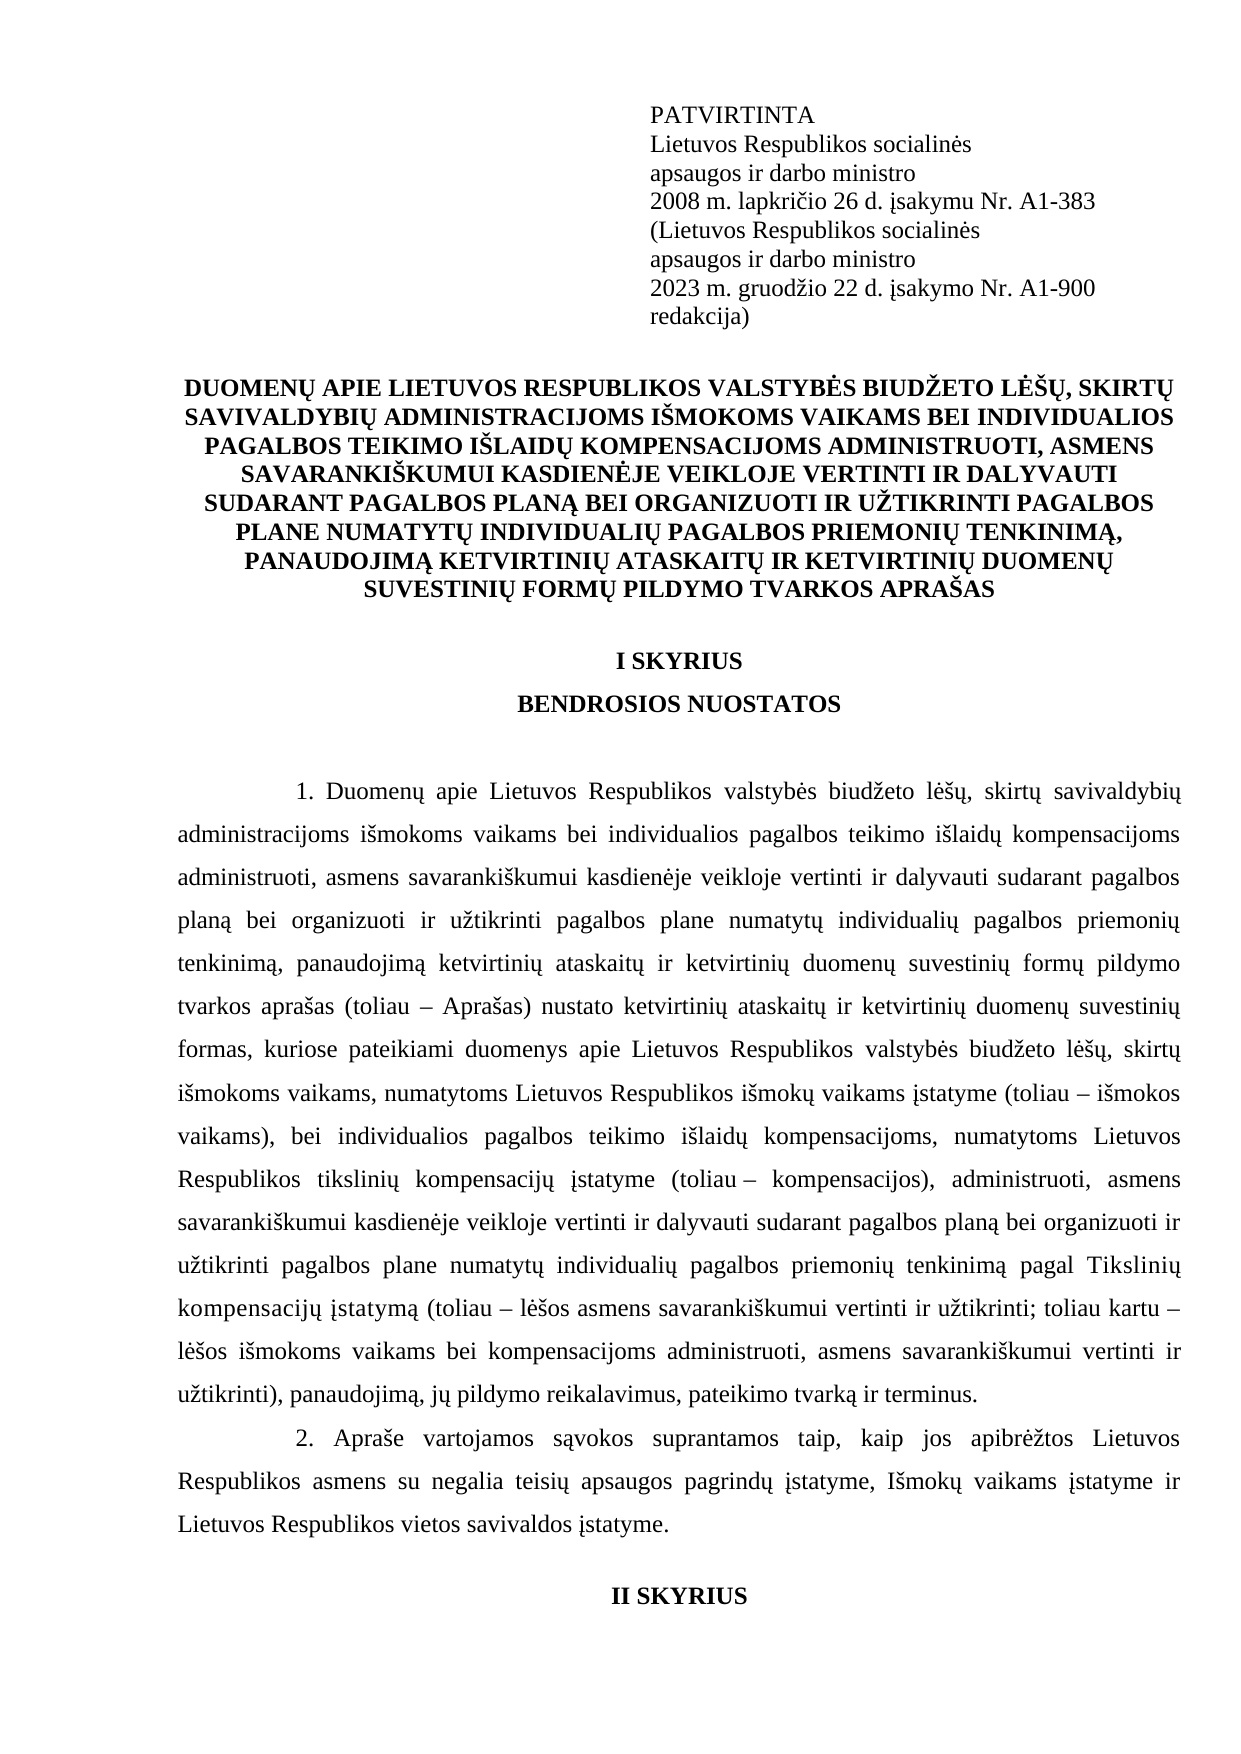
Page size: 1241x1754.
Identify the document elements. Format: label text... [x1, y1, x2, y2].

text 2008 m. lapkričio 26 d. įsakymu Nr. A1-383 [650, 186, 1181, 215]
text 2023 m. gruodžio 22 d. įsakymo Nr. A1-900 [650, 273, 1181, 301]
text DUOMENŲ APIE LIETUVOS RESPUBLIKOS VALSTYBĖS BIUDŽETO LĖŠŲ, SKIRTŲ SAVIVALDYBIŲ ADMINISTRACIJOMS IŠMOKOMS VAIKAMS BEI INDIVIDUALIOS PAGALBOS TEIKIMO IŠLAIDŲ KOMPENSACIJOMS ADMINISTRUOTI, ASMENS SAVARANKIŠKUMUI KASDIENĖJE VEIKLOJE VERTINTI IR DALYVAUTI SUDARANT PAGALBOS PLANĄ BEI ORGANIZUOTI IR UŽTIKRINTI PAGALBOS PLANE NUMATYTŲ INDIVIDUALIŲ PAGALBOS PRIEMONIŲ TENKINIMĄ, PANAUDOJIMĄ KETVIRTINIŲ ATASKAITŲ IR KETVIRTINIŲ DUOMENŲ SUVESTINIŲ FORMŲ PILDYMO TVARKOS APRAŠAS [177, 373, 1181, 603]
text redakcija) [650, 301, 1181, 330]
text II SKYRIUS [177, 1581, 1181, 1609]
text apsaugos ir darbo ministro [650, 244, 1181, 273]
text (Lietuvos Respublikos socialinės [650, 215, 1181, 244]
text 1. Duomenų apie Lietuvos Respublikos valstybės biudžeto lėšų, skirtų savivaldybių administracijoms išmokoms vaikams bei individualios pagalbos teikimo išlaidų kompensacijoms administruoti, asmens savarankiškumui kasdienėje veikloje vertinti ir dalyvauti sudarant pagalbos planą bei organizuoti ir užtikrinti pagalbos plane numatytų individualių pagalbos priemonių tenkinimą, panaudojimą ketvirtinių ataskaitų ir ketvirtinių duomenų suvestinių formų pildymo tvarkos aprašas (toliau – Aprašas) nustato ketvirtinių ataskaitų ir ketvirtinių duomenų suvestinių formas, kuriose pateikiami duomenys apie Lietuvos Respublikos valstybės biudžeto lėšų, skirtų išmokoms vaikams, numatytoms Lietuvos Respublikos išmokų vaikams įstatyme (toliau – išmokos vaikams), bei individualios pagalbos teikimo išlaidų kompensacijoms, numatytoms Lietuvos Respublikos tikslinių kompensacijų įstatyme (toliau – kompensacijos), administruoti, asmens savarankiškumui kasdienėje veikloje vertinti ir dalyvauti sudarant pagalbos planą bei organizuoti ir užtikrinti pagalbos plane numatytų individualių pagalbos priemonių tenkinimą pagal Tikslinių kompensacijų įstatymą (toliau – lėšos asmens savarankiškumui vertinti ir užtikrinti; toliau kartu – lėšos išmokoms vaikams bei kompensacijoms administruoti, asmens savarankiškumui vertinti ir užtikrinti), panaudojimą, jų pildymo reikalavimus, pateikimo tvarką ir terminus. [177, 776, 1181, 1408]
text 2. Apraše vartojamos sąvokos suprantamos taip, kaip jos apibrėžtos Lietuvos Respublikos asmens su negalia teisių apsaugos pagrindų įstatyme, Išmokų vaikams įstatyme ir Lietuvos Respublikos vietos savivaldos įstatyme. [177, 1423, 1181, 1538]
text Lietuvos Respublikos socialinės [650, 129, 1181, 158]
text PATVIRTINTA [650, 100, 1181, 129]
text I SKYRIUS [177, 646, 1181, 675]
text apsaugos ir darbo ministro [650, 158, 1181, 186]
text BENDROSIOS NUOSTATOS [177, 689, 1181, 718]
